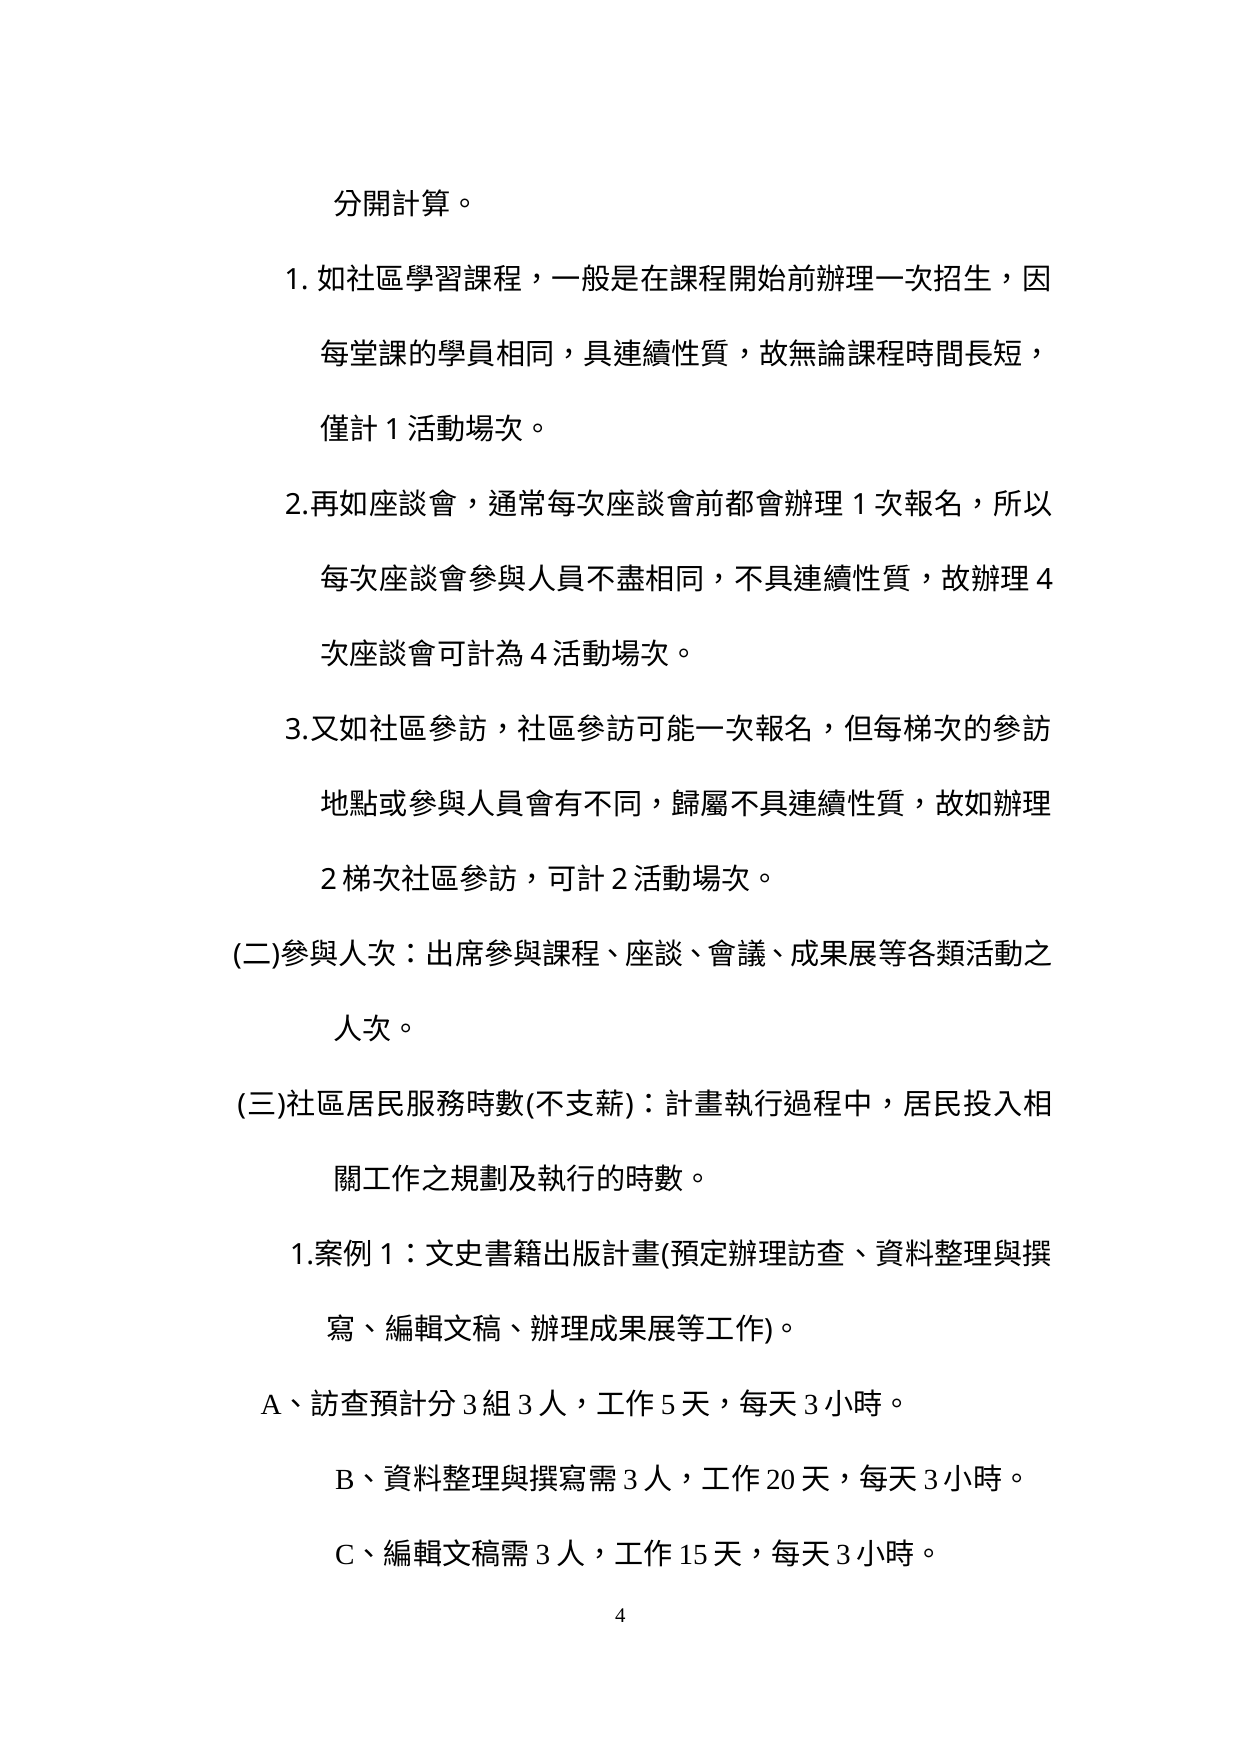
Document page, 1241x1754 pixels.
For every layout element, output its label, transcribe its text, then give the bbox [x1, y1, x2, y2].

text 2.再如座談會，通常每次座談會前都會辦理1次報名，所以每次座談會參與人員不盡相同，不具連續性質，故辦理4次座談會可計為4活動場次。 [276, 464, 1053, 689]
text C、編輯文稿需3人，工作15天，每天3小時。 [335, 1514, 1053, 1589]
text A、訪查預計分3組3人，工作5天，每天3小時。 [187, 1364, 1053, 1439]
text 分開計算。 [187, 164, 1053, 239]
text 1.案例1：文史書籍出版計畫(預定辦理訪查、資料整理與撰寫、編輯文稿、辦理成果展等工作)。 [276, 1214, 1053, 1364]
text (二)參與人次：出席參與課程、座談、會議、成果展等各類活動之人次。 [187, 914, 1053, 1064]
text 1. 如社區學習課程，一般是在課程開始前辦理一次招生，因每堂課的學員相同，具連續性質，故無論課程時間長短，僅計1活動場次。 [276, 239, 1053, 464]
text 3.又如社區參訪，社區參訪可能一次報名，但每梯次的參訪地點或參與人員會有不同，歸屬不具連續性質，故如辦理2梯次社區參訪，可計2活動場次。 [276, 689, 1053, 914]
text B、資料整理與撰寫需3人，工作20天，每天3小時。 [335, 1439, 1053, 1514]
text (三)社區居民服務時數(不支薪)：計畫執行過程中，居民投入相關工作之規劃及執行的時數。 [187, 1064, 1053, 1214]
